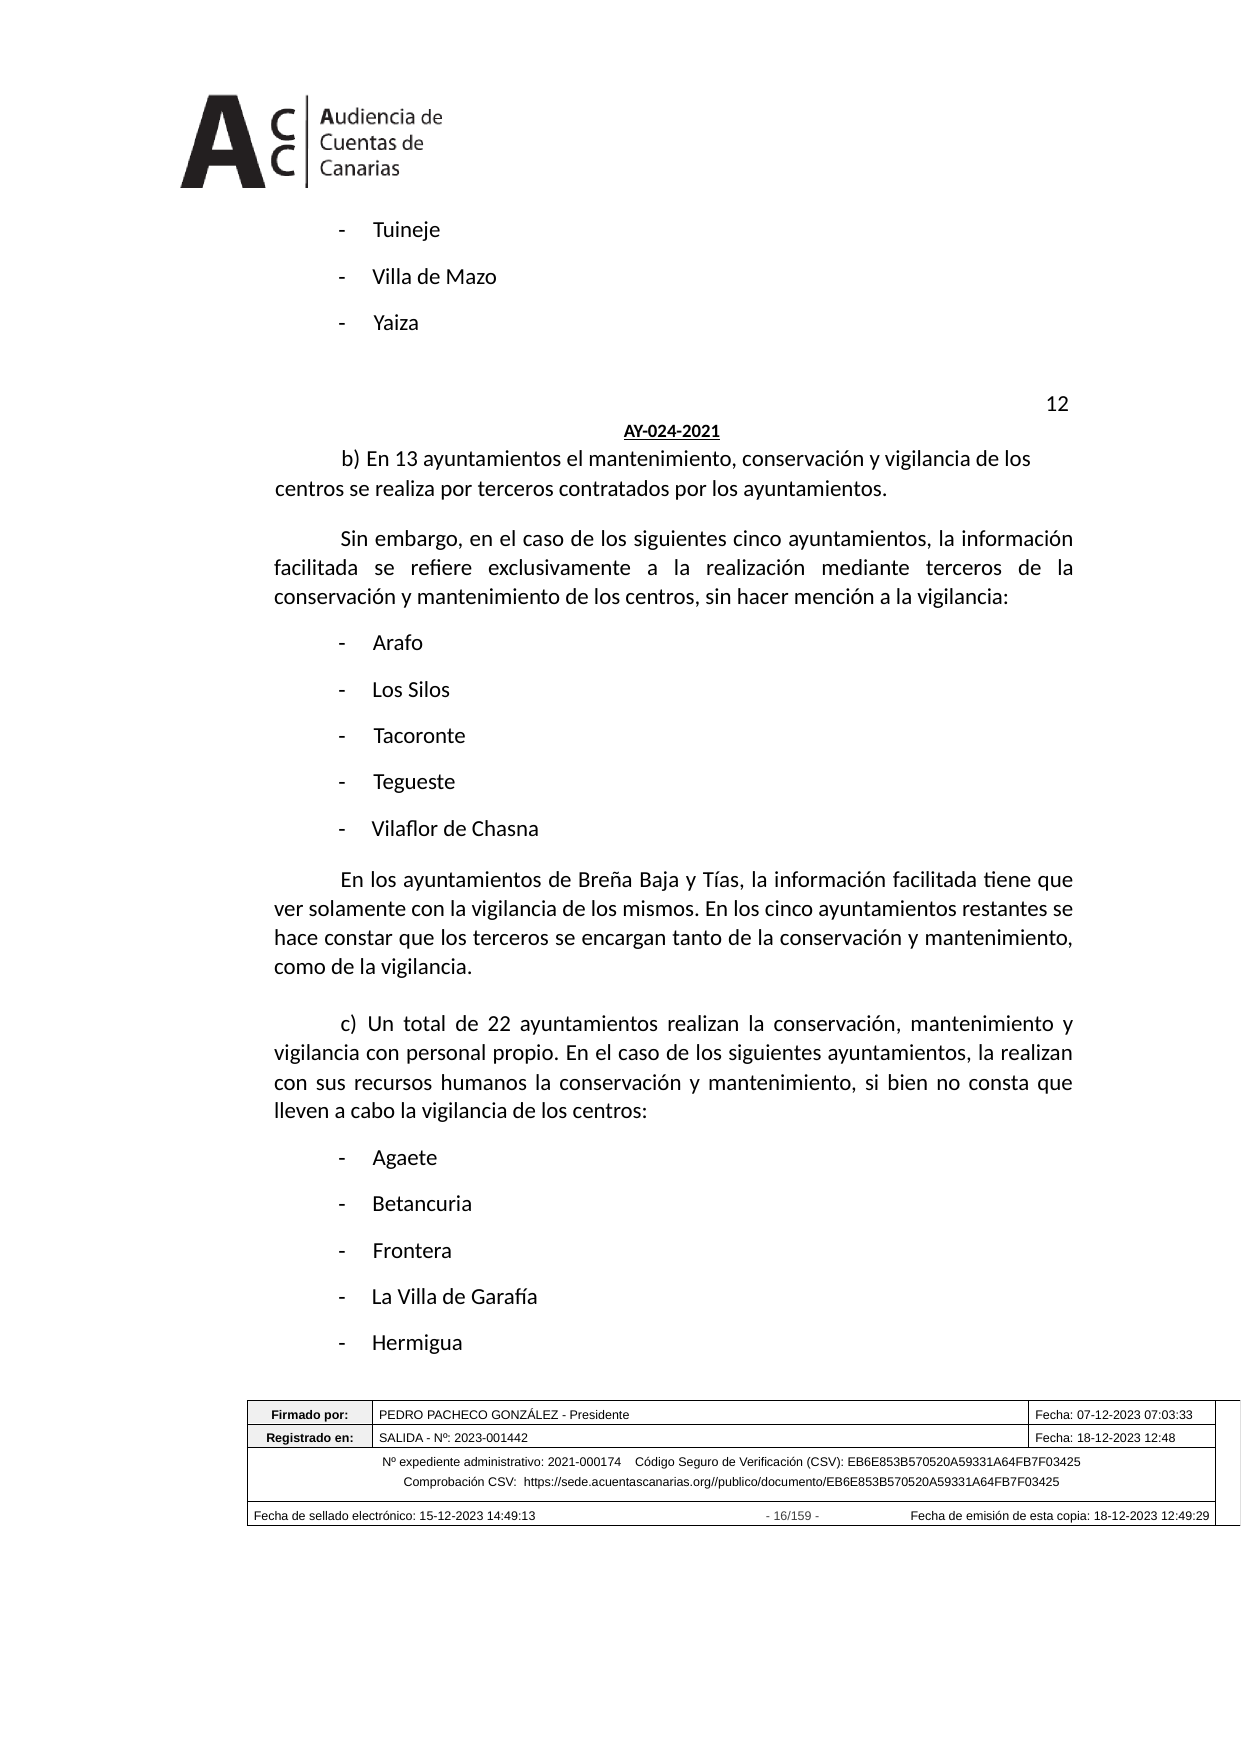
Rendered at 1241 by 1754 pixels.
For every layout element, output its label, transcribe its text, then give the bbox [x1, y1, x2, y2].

text Sin embargo, en el caso de los siguientes cinco ayuntamientos, la información facilitada se refiere exclusivamente a la realización mediante terceros de la conservación y mantenimiento de los centros, sin hacer mención a la vigilancia: [274, 524, 1074, 610]
subtitle AY-024-2021 [261, 419, 1087, 442]
text ‐ Betancuria [247, 1189, 1100, 1217]
text ‐ Tuineje [247, 216, 1100, 243]
text ‐ Vilaflor de Chasna [247, 814, 1100, 842]
text ‐ Frontera [247, 1236, 1100, 1264]
text ‐ La Villa de Garafía [247, 1282, 1100, 1310]
text centros se realiza por terceros contratados por los ayuntamientos. [275, 474, 1074, 502]
text c) Un total de 22 ayuntamientos realizan la conservación, mantenimiento y vigilancia con personal propio. En el caso de los siguientes ayuntamientos, la realizan con sus recursos humanos la conservación y mantenimiento, si bien no consta que lleven a cabo la vigilancia de los centros: [274, 1009, 1074, 1125]
text ‐ Agaete [247, 1143, 1100, 1171]
text ‐ Arafo [247, 628, 1100, 656]
text b) En 13 ayuntamientos el mantenimiento, conservación y vigilancia de los [341, 444, 1074, 472]
text ‐ Los Silos [247, 675, 1100, 703]
text ‐ Tacoronte [247, 721, 1100, 749]
text ‐ Tegueste [247, 767, 1100, 796]
text En los ayuntamientos de Breña Baja y Tías, la información facilitada tiene que ver solamente con la vigilancia de los mismos. En los cinco ayuntamientos restantes se hace constar que los terceros se encargan tanto de la conservación y mantenimiento, como de la vigilancia. [274, 865, 1074, 980]
text ‐ Yaiza [247, 308, 1100, 336]
text 12 [247, 389, 1074, 417]
text ‐ Hermigua [247, 1328, 1100, 1356]
text ‐ Villa de Mazo [247, 262, 1100, 290]
